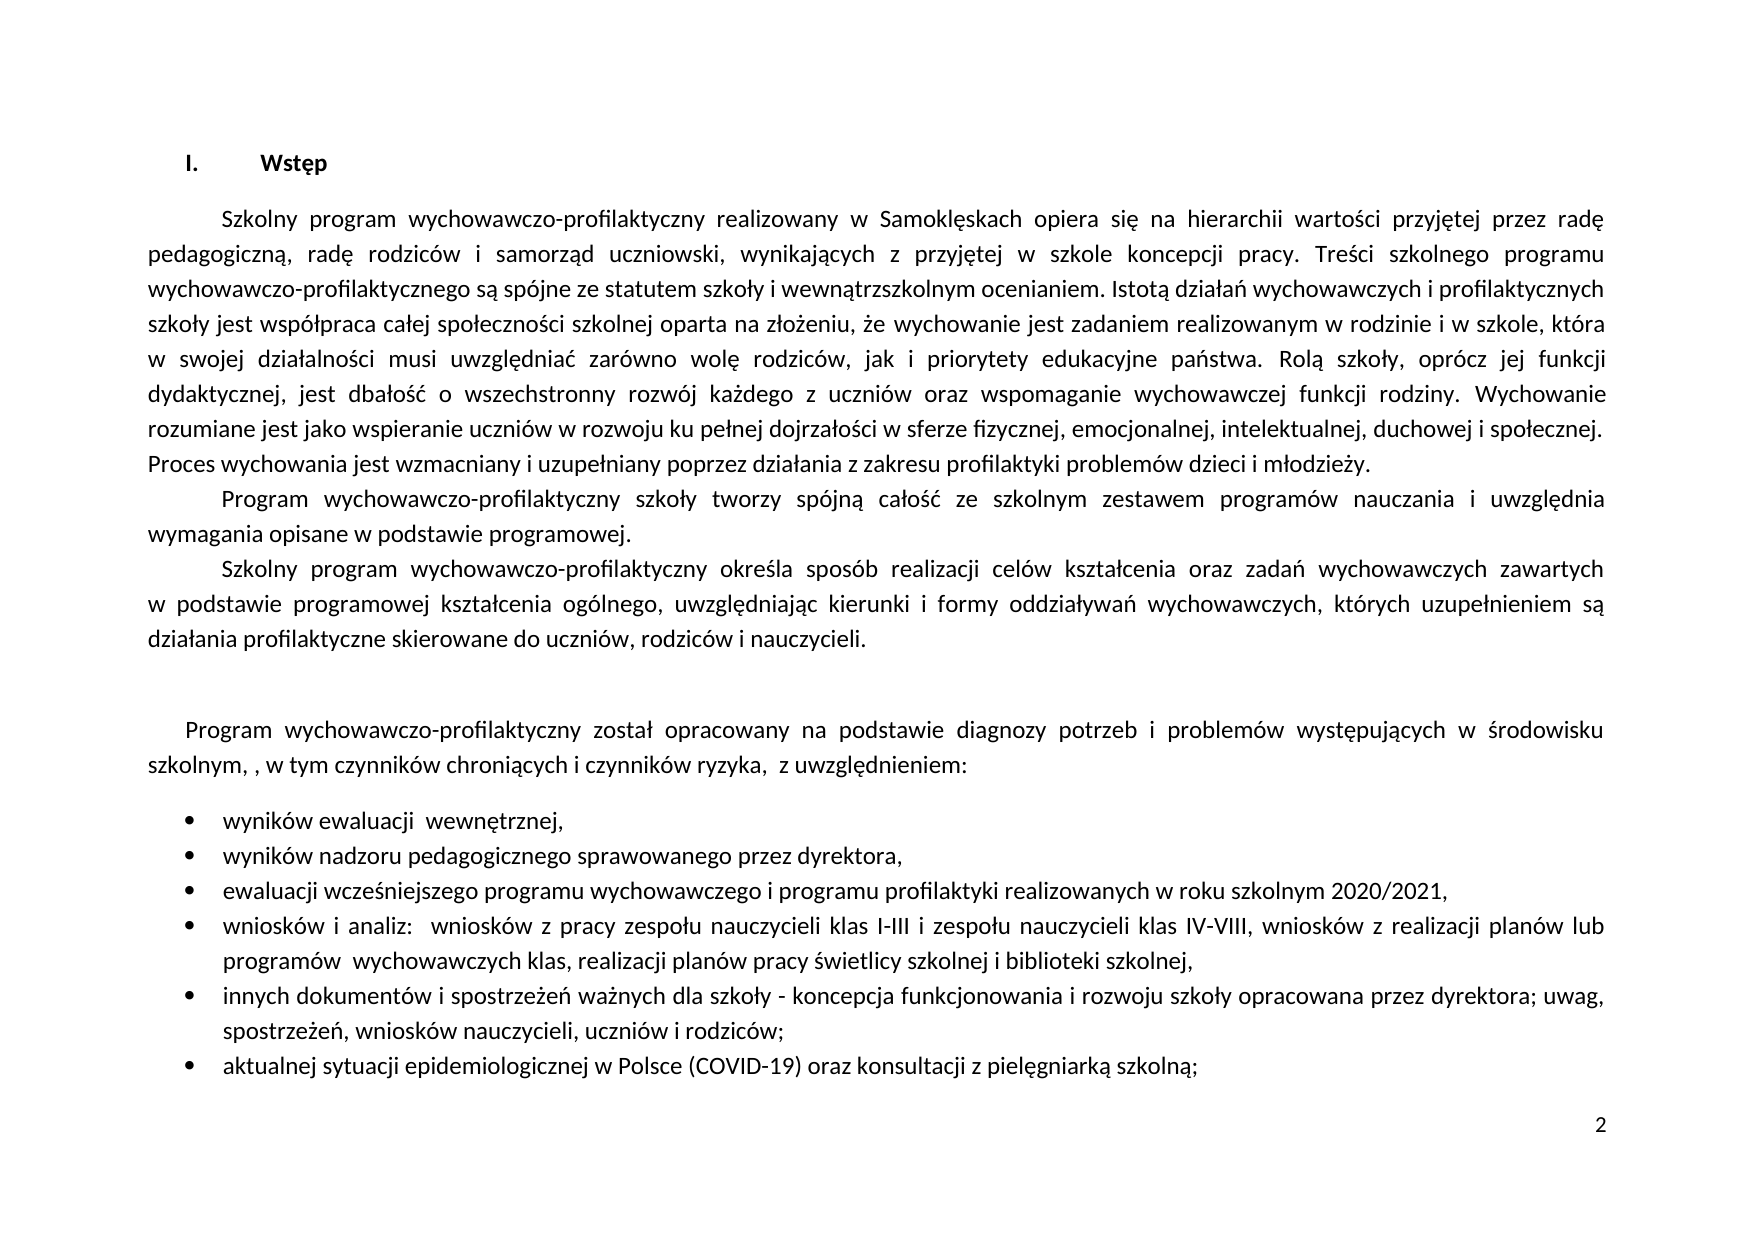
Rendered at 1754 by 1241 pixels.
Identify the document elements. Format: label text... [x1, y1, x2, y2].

text Program wychowawczo-profilaktyczny szkoły tworzy spójną całość ze szkolnym zestawem programów nauczania i uwzględnia wymagania opisane w podstawie programowej. [148, 483, 1606, 549]
text Szkolny program wychowawczo-profilaktyczny realizowany w Samoklęskach opiera się na hierarchii wartości przyjętej przez radę pedagogiczną, radę rodziców i samorząd uczniowski, wynikających z przyjętej w szkole koncepcji pracy. Treści szkolnego programu wychowawczo-profilaktycznego są spójne ze statutem szkoły i wewnątrzszkolnym ocenianiem. Istotą działań wychowawczych i profilaktycznych szkoły jest współpraca całej społeczności szkolnej oparta na złożeniu, że wychowanie jest zadaniem realizowanym w rodzinie i w szkole, która w swojej działalności musi uwzględniać zarówno wolę rodziców, jak i priorytety edukacyjne państwa. Rolą szkoły, oprócz jej funkcji dydaktycznej, jest dbałość o wszechstronny rozwój każdego z uczniów oraz wspomaganie wychowawczej funkcji rodziny. Wychowanie rozumiane jest jako wspieranie uczniów w rozwoju ku pełnej dojrzałości w sferze fizycznej, emocjonalnej, intelektualnej, duchowej i społecznej. Proces wychowania jest wzmacniany i uzupełniany poprzez działania z zakresu profilaktyki problemów dzieci i młodzieży. [148, 203, 1606, 479]
list ewaluacji wcześniejszego programu wychowawczego i programu profilaktyki realizowanych w roku szkolnym 2020/2021, [185, 875, 1606, 906]
list wyników nadzoru pedagogicznego sprawowanego przez dyrektora, [185, 840, 1606, 871]
list wyników ewaluacji wewnętrznej, [185, 805, 1606, 836]
list innych dokumentów i spostrzeżeń ważnych dla szkoły - koncepcja funkcjonowania i rozwoju szkoły opracowana przez dyrektora; uwag, spostrzeżeń, wniosków nauczycieli, uczniów i rodziców; [185, 980, 1606, 1046]
text Program wychowawczo-profilaktyczny został opracowany na podstawie diagnozy potrzeb i problemów występujących w środowisku szkolnym, , w tym czynników chroniących i czynników ryzyka, z uwzględnieniem: [148, 714, 1606, 780]
list Wstęp [185, 148, 1606, 178]
text Szkolny program wychowawczo-profilaktyczny określa sposób realizacji celów kształcenia oraz zadań wychowawczych zawartych w podstawie programowej kształcenia ogólnego, uwzględniając kierunki i formy oddziaływań wychowawczych, których uzupełnieniem są działania profilaktyczne skierowane do uczniów, rodziców i nauczycieli. [148, 553, 1606, 654]
list wniosków i analiz: wniosków z pracy zespołu nauczycieli klas I-III i zespołu nauczycieli klas IV-VIII, wniosków z realizacji planów lub programów wychowawczych klas, realizacji planów pracy świetlicy szkolnej i biblioteki szkolnej, [185, 910, 1606, 976]
list aktualnej sytuacji epidemiologicznej w Polsce (COVID-19) oraz konsultacji z pielęgniarką szkolną; [185, 1050, 1606, 1081]
